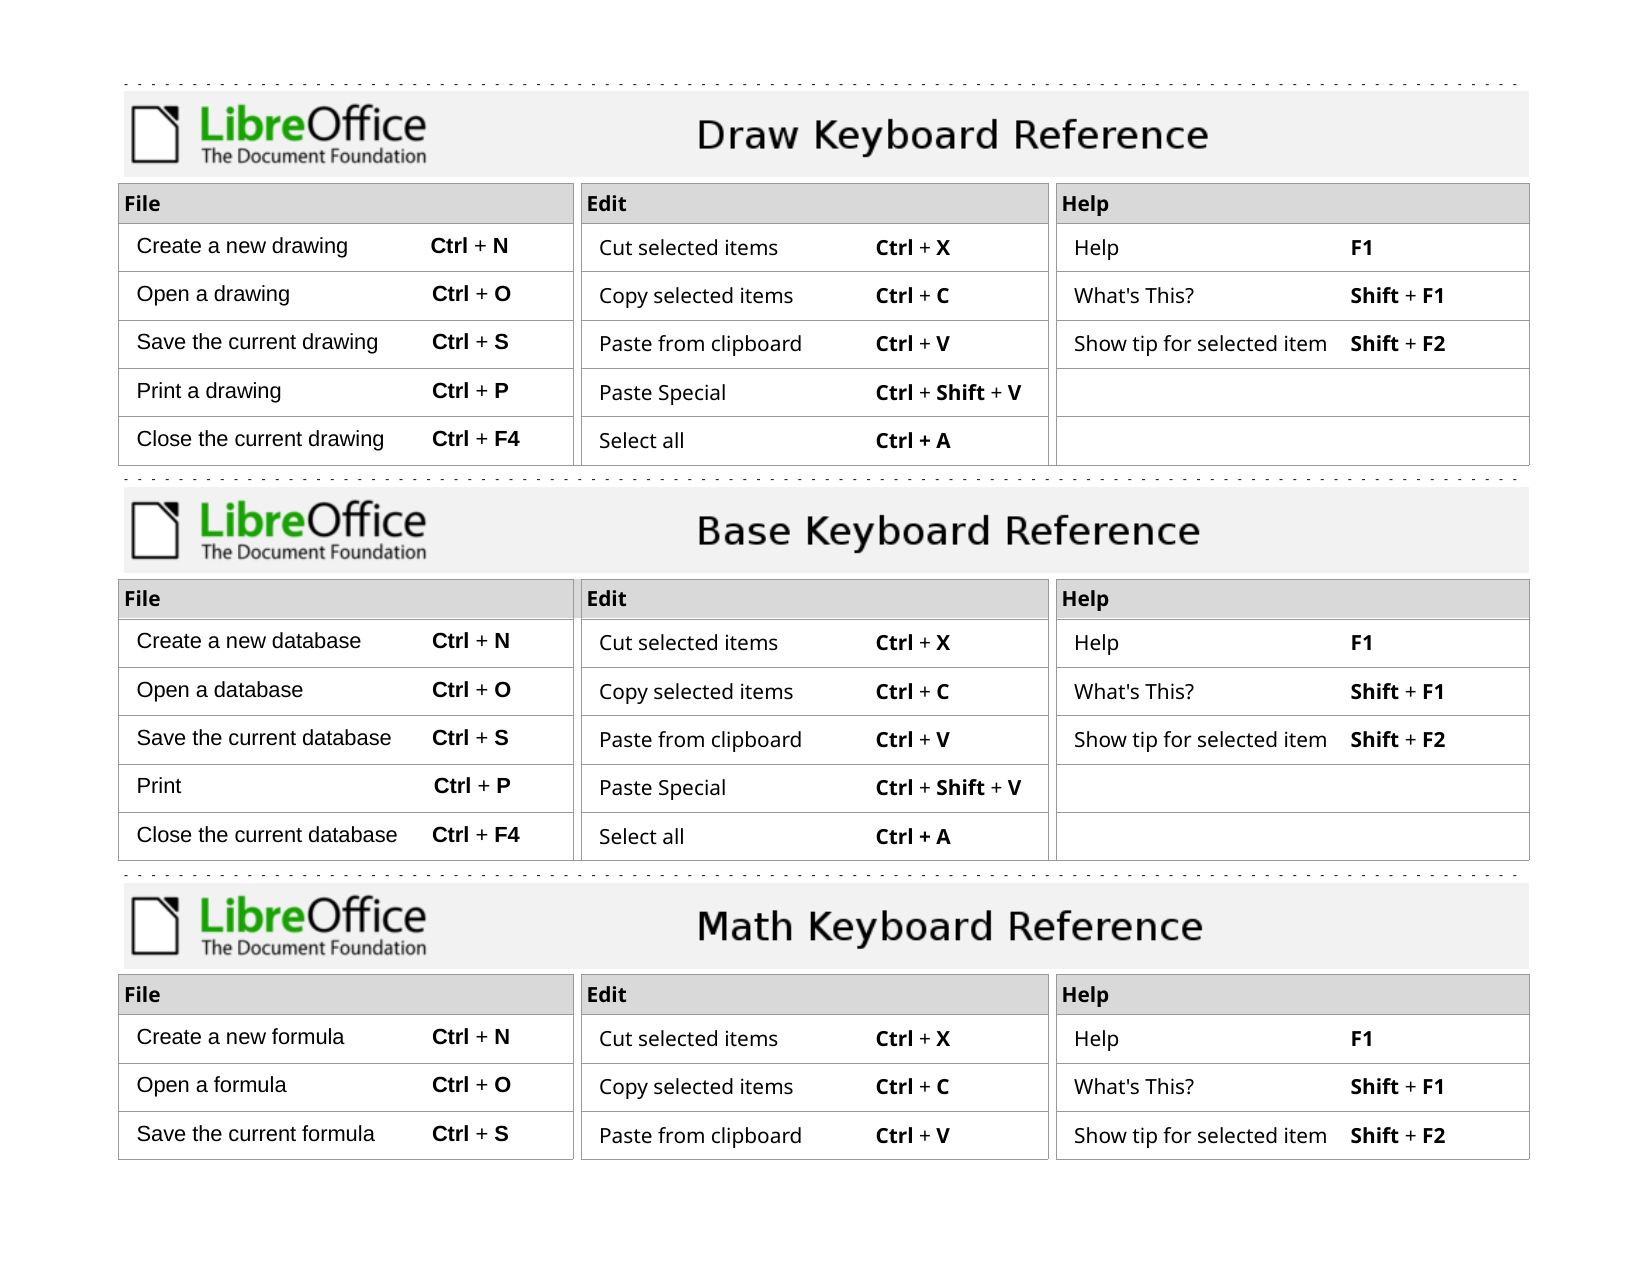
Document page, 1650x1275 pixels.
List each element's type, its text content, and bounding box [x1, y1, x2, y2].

table_cell Create a new database Ctrl + N [119, 620, 573, 667]
table_cell Close the current database Ctrl + F4 [119, 813, 573, 860]
table_cell [574, 271, 581, 319]
table_cell Save the current database Ctrl + S [119, 716, 573, 763]
table_cell Print Ctrl + P [119, 765, 573, 812]
table_cell Copy selected items Ctrl + C [582, 272, 1048, 319]
table_cell [1049, 974, 1056, 1014]
table_cell [1049, 579, 1056, 618]
table_cell Edit [582, 975, 1048, 1014]
table_cell Show tip for selected item Shift + F2 [1057, 321, 1529, 368]
table_cell [1049, 1014, 1056, 1062]
table_cell [1049, 667, 1056, 715]
table_cell Create a new formula Ctrl + N [119, 1015, 573, 1062]
table_cell [574, 715, 581, 763]
table_cell [574, 579, 581, 618]
table_cell [1049, 368, 1056, 416]
table_cell Cut selected items Ctrl + X [582, 1015, 1048, 1062]
table_cell Create a new drawing Ctrl + N [119, 224, 573, 271]
table_cell Paste Special Ctrl + Shift + V [582, 765, 1048, 812]
table_cell [574, 812, 581, 860]
table_cell File [119, 580, 573, 618]
table_cell [574, 183, 581, 223]
table_cell Open a database Ctrl + O [119, 668, 573, 715]
table_cell Help F1 [1057, 620, 1529, 667]
table_cell Paste Special Ctrl + Shift + V [582, 369, 1048, 416]
table_cell [1057, 765, 1529, 812]
table_cell File [119, 184, 573, 223]
table_cell [574, 368, 581, 416]
table_cell [1049, 320, 1056, 368]
table_cell [574, 974, 581, 1014]
table_cell [574, 764, 581, 812]
table_cell - - - - - - - - - - - - - - - - - - - - - - - - - - - - - - - - - - - - - - - - - - - - - - - - - - - - - - - - - - - - - - - - - - - - - - - - - - - - - - - - - - - - - - - - - - - - - - - - - - - - - - [118, 861, 1529, 974]
table_cell [1057, 369, 1529, 416]
table_cell Paste from clipboard Ctrl + V [582, 321, 1048, 368]
table_cell Show tip for selected item Shift + F2 [1057, 716, 1529, 763]
table_cell Copy selected items Ctrl + C [582, 1064, 1048, 1111]
table_cell What's This? Shift + F1 [1057, 668, 1529, 715]
table_cell Select all Ctrl + A [582, 417, 1048, 464]
table_cell Print a drawing Ctrl + P [119, 369, 573, 416]
table_cell [574, 1063, 581, 1111]
picture [123, 487, 1529, 573]
table_cell What's This? Shift + F1 [1057, 1064, 1529, 1111]
table_cell [574, 223, 581, 271]
table_cell Edit [582, 580, 1048, 618]
table_cell [1057, 813, 1529, 860]
table_cell Help [1057, 184, 1529, 223]
table_cell Edit [582, 184, 1048, 223]
table_cell [1049, 271, 1056, 319]
table_cell Help [1057, 580, 1529, 618]
table_cell Save the current drawing Ctrl + S [119, 321, 573, 368]
table_cell What's This? Shift + F1 [1057, 272, 1529, 319]
table_cell Close the current drawing Ctrl + F4 [119, 417, 573, 464]
table_cell [1049, 715, 1056, 763]
table_cell [1049, 1063, 1056, 1111]
table_cell Help F1 [1057, 1015, 1529, 1062]
table_cell File [119, 975, 573, 1014]
table_cell Open a formula Ctrl + O [119, 1064, 573, 1111]
table_cell [1049, 416, 1056, 464]
picture [123, 883, 1529, 969]
table_cell Cut selected items Ctrl + X [582, 620, 1048, 667]
table_cell [1049, 764, 1056, 812]
table_cell [574, 619, 581, 667]
table_cell [574, 667, 581, 715]
table_cell [574, 320, 581, 368]
table_cell [1049, 1111, 1056, 1159]
table_cell - - - - - - - - - - - - - - - - - - - - - - - - - - - - - - - - - - - - - - - - - - - - - - - - - - - - - - - - - - - - - - - - - - - - - - - - - - - - - - - - - - - - - - - - - - - - - - - - - - - - - - [118, 466, 1529, 578]
table_cell Select all Ctrl + A [582, 813, 1048, 860]
table_cell Open a drawing Ctrl + O [119, 272, 573, 319]
table_cell [1049, 812, 1056, 860]
table_cell Help F1 [1057, 224, 1529, 271]
table_cell [1049, 619, 1056, 667]
table_cell Show tip for selected item Shift + F2 [1057, 1112, 1529, 1159]
table_cell [574, 416, 581, 464]
table_cell [1049, 183, 1056, 223]
table_cell Paste from clipboard Ctrl + V [582, 716, 1048, 763]
table_cell [1049, 223, 1056, 271]
table_header - - - - - - - - - - - - - - - - - - - - - - - - - - - - - - - - - - - - - - - - - - - - - - - - - - - - - - - - - - - - - - - - - - - - - - - - - - - - - - - - - - - - - - - - - - - - - - - - - - - - - - [118, 69, 1529, 183]
table_cell Cut selected items Ctrl + X [582, 224, 1048, 271]
table_cell Help [1057, 975, 1529, 1014]
table_cell [574, 1014, 581, 1062]
table_cell [1057, 417, 1529, 464]
table_cell Save the current formula Ctrl + S [119, 1112, 573, 1159]
table_cell Copy selected items Ctrl + C [582, 668, 1048, 715]
table_cell Paste from clipboard Ctrl + V [582, 1112, 1048, 1159]
table_cell [574, 1111, 581, 1159]
picture [123, 91, 1529, 177]
